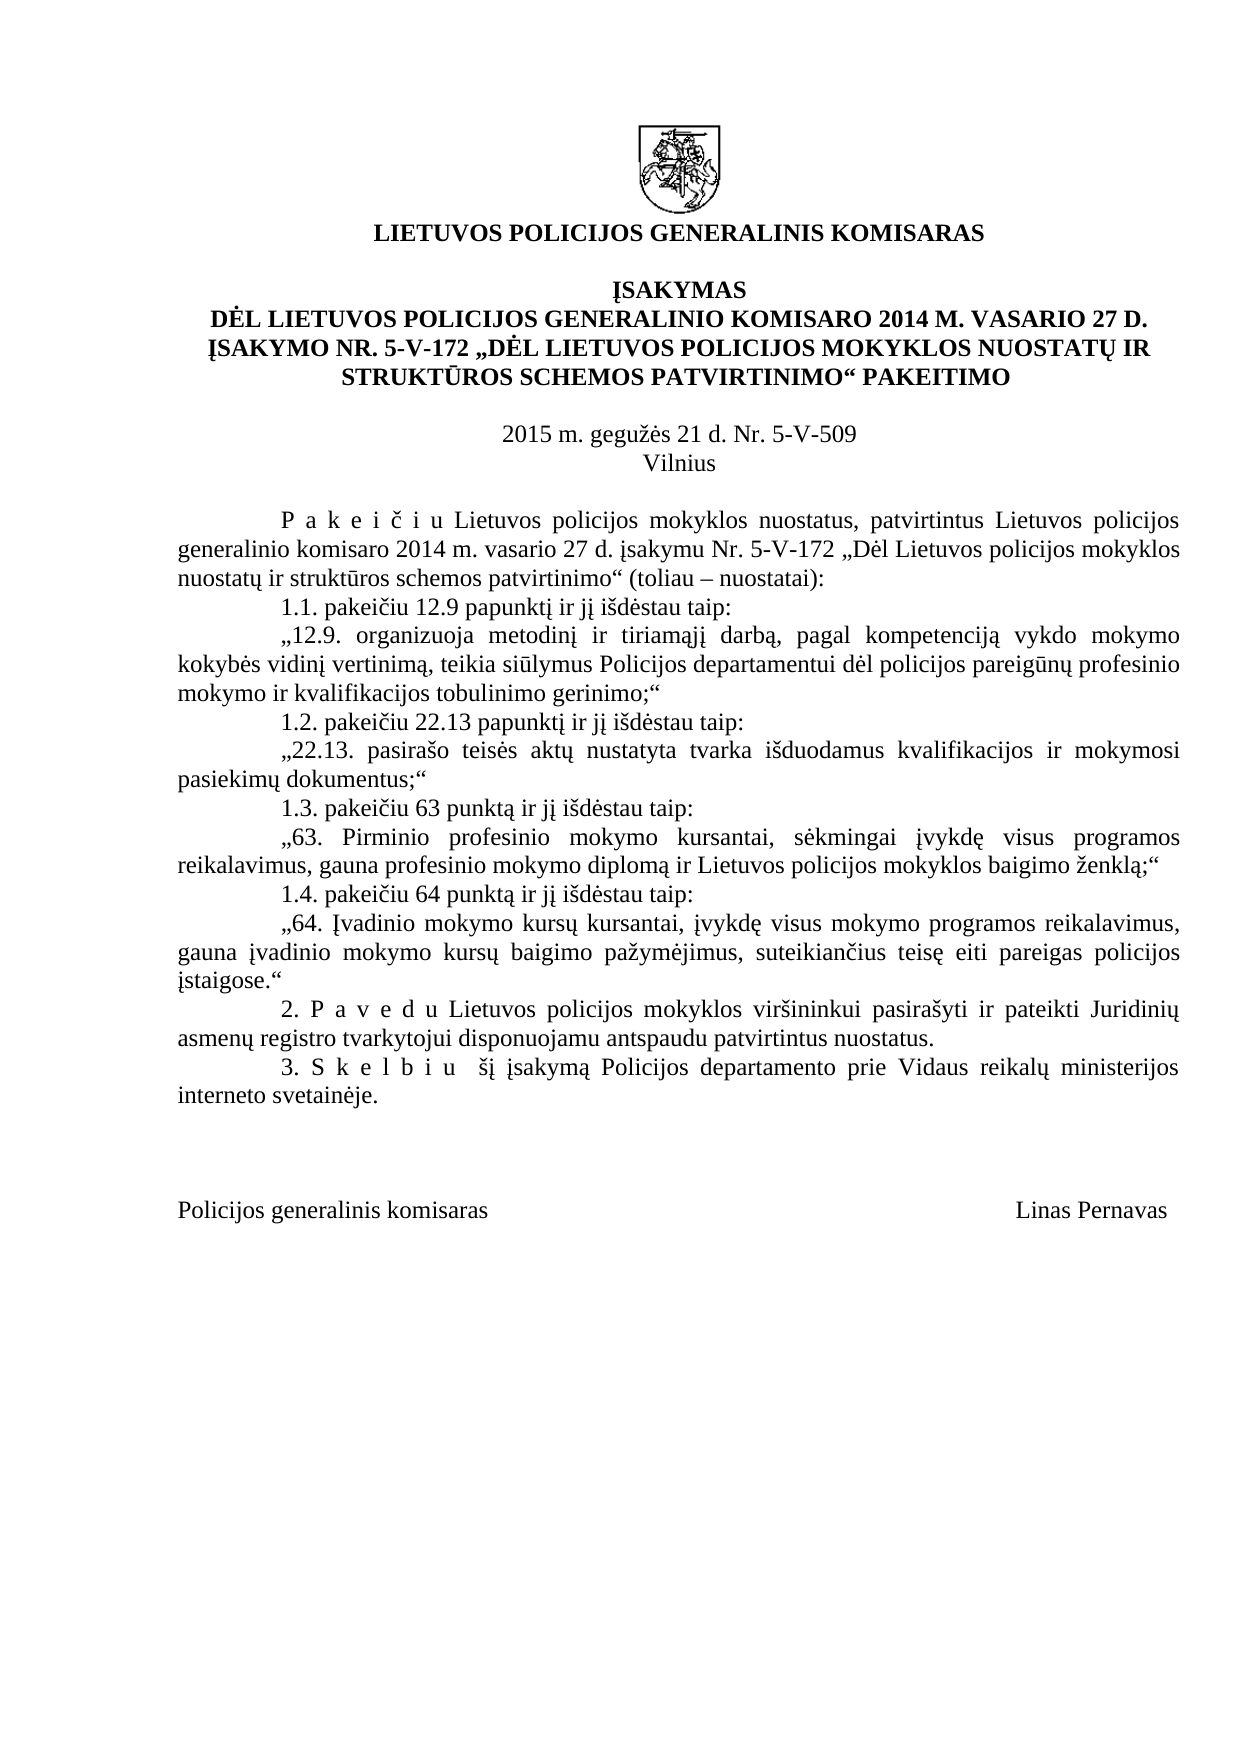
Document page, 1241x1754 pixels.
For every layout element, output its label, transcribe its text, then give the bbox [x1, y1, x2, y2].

text ĮSAKYMAS [177, 276, 1181, 304]
text 1.1. pakeičiu 12.9 papunktį ir jį išdėstau taip: [280, 592, 1181, 621]
text P a k e i č i u Lietuvos policijos mokyklos nuostatus, patvirtintus Lietuvos policijos generalinio komisaro 2014 m. vasario 27 d. įsakymu Nr. 5-V-172 „Dėl Lietuvos policijos mokyklos nuostatų ir struktūros schemos patvirtinimo“ (toliau – nuostatai): [177, 506, 1181, 592]
text LIETUVOS POLICIJOS GENERALINIS KOMISARAS [177, 218, 1181, 247]
text 1.4. pakeičiu 64 punktą ir jį išdėstau taip: [177, 879, 1181, 908]
text „63. Pirminio profesinio mokymo kursantai, sėkmingai įvykdę visus programos reikalavimus, gauna profesinio mokymo diplomą ir Lietuvos policijos mokyklos baigimo ženklą;“ [177, 822, 1181, 879]
text 2. P a v e d u Lietuvos policijos mokyklos viršininkui pasirašyti ir pateikti Juridinių asmenų registro tvarkytojui disponuojamu antspaudu patvirtintus nuostatus. [177, 994, 1181, 1052]
text 3. S k e l b i u šį įsakymą Policijos departamento prie Vidaus reikalų ministerijos interneto svetainėje. [177, 1052, 1181, 1109]
text Policijos generalinis komisaras Linas Pernavas [177, 1196, 1181, 1224]
text „22.13. pasirašo teisės aktų nustatyta tvarka išduodamus kvalifikacijos ir mokymosi pasiekimų dokumentus;“ [177, 736, 1181, 793]
text „64. Įvadinio mokymo kursų kursantai, įvykdę visus mokymo programos reikalavimus, gauna įvadinio mokymo kursų baigimo pažymėjimus, suteikiančius teisę eiti pareigas policijos įstaigose.“ [177, 908, 1181, 994]
text DĖL LIETUVOS POLICIJOS GENERALINIO KOMISARO 2014 M. VASARIO 27 D. ĮSAKYMO NR. 5-V-172 „DĖL LIETUVOS POLICIJOS MOKYKLOS NUOSTATŲ IR STRUKTŪROS SCHEMOS PATVIRTINIMO“ PAKEITIMO [177, 304, 1181, 391]
text 2015 m. gegužės 21 d. Nr. 5-V-509 [177, 419, 1181, 448]
text 1.2. pakeičiu 22.13 papunktį ir jį išdėstau taip: [280, 707, 1181, 736]
text 1.3. pakeičiu 63 punktą ir jį išdėstau taip: [177, 793, 1181, 822]
text Vilnius [177, 448, 1181, 477]
text „12.9. organizuoja metodinį ir tiriamąjį darbą, pagal kompetenciją vykdo mokymo kokybės vidinį vertinimą, teikia siūlymus Policijos departamentui dėl policijos pareigūnų profesinio mokymo ir kvalifikacijos tobulinimo gerinimo;“ [177, 621, 1181, 707]
